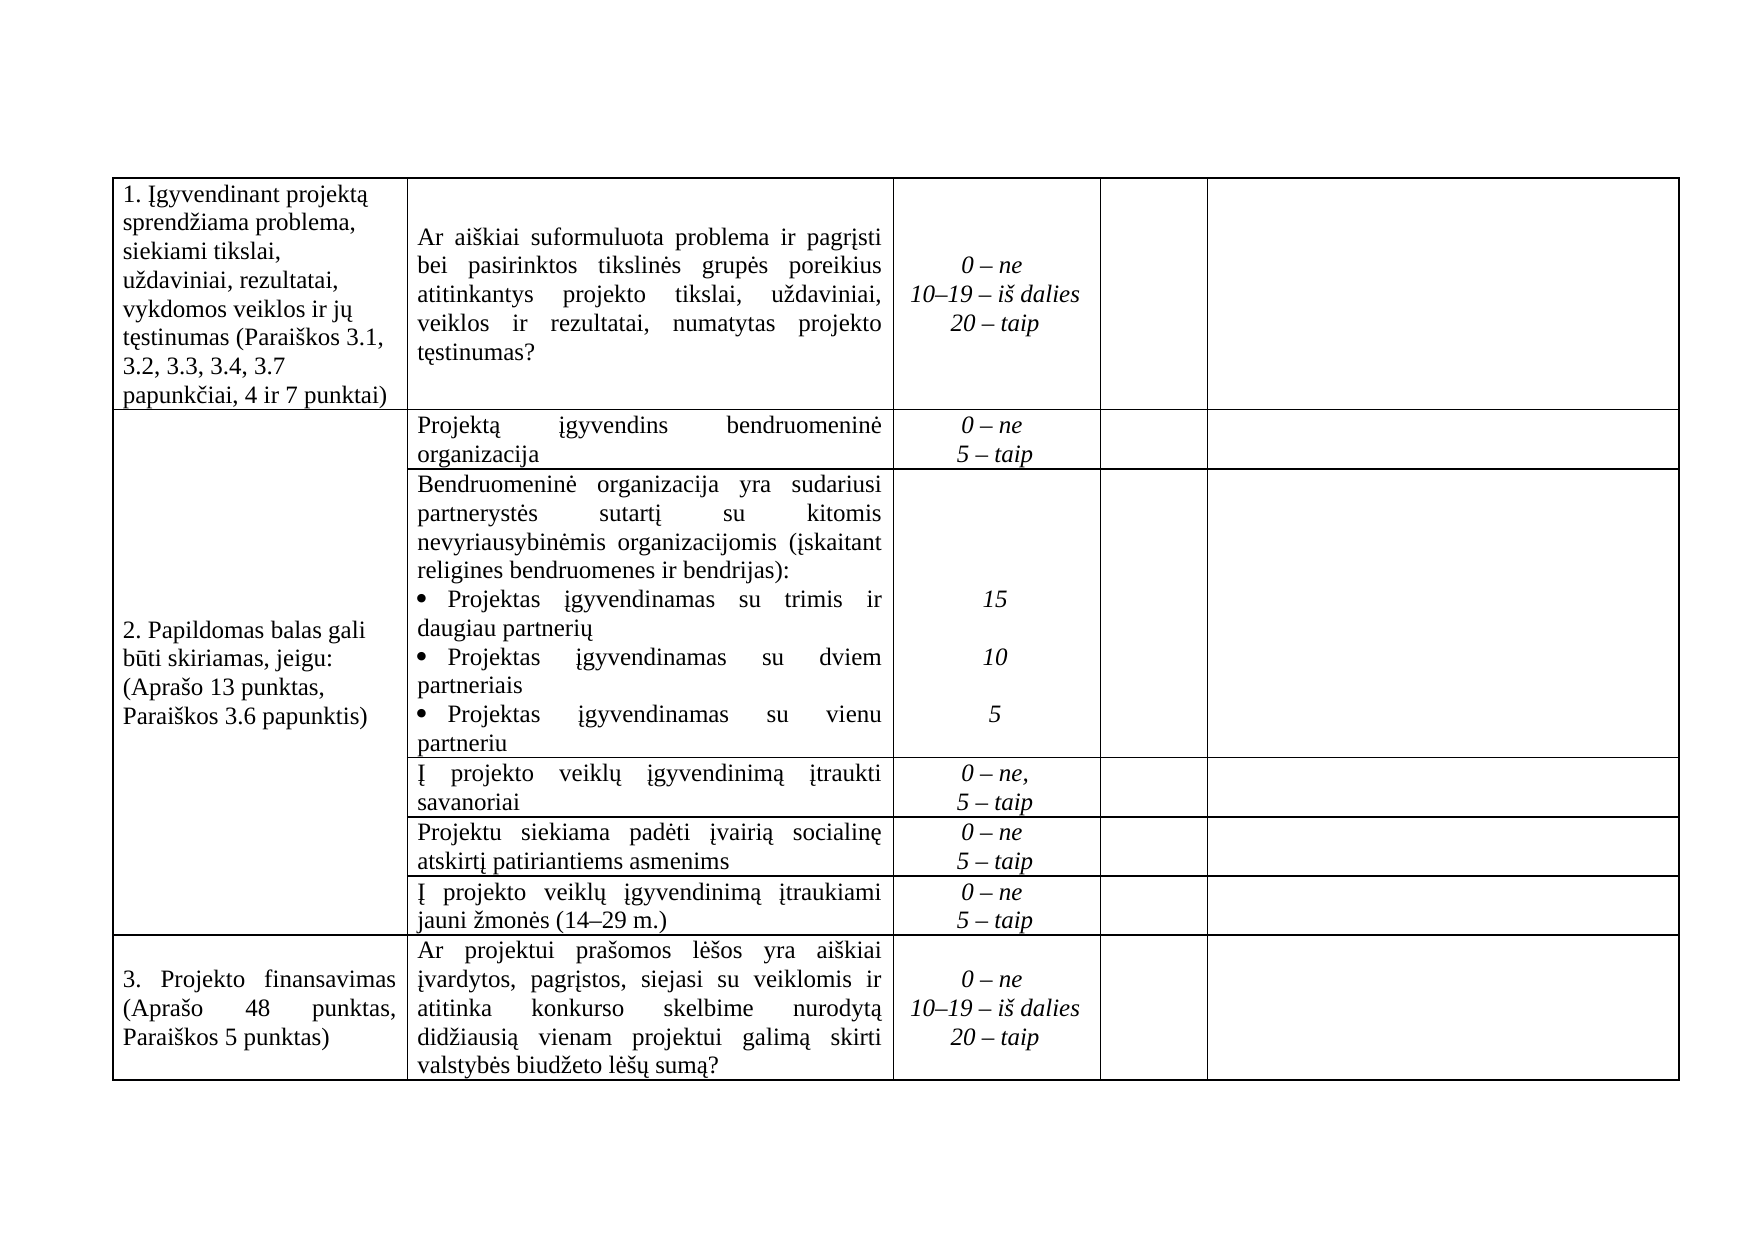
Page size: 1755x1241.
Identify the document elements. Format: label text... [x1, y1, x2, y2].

table_cell 1. Įgyvendinant projektą sprendžiama problema, siekiami tikslai, uždaviniai, rezultatai, vykdomos veiklos ir jų tęstinumas (Paraiškos 3.1, 3.2, 3.3, 3.4, 3.7 papunkčiai, 4 ir 7 punktai) [114, 179, 407, 409]
table_cell Ar projektui prašomos lėšos yra aiškiai įvardytos, pagrįstos, siejasi su veiklomis ir atitinka konkurso skelbime nurodytą didžiausią vienam projektui galimą skirti valstybės biudžeto lėšų sumą? [408, 936, 893, 1079]
table_cell 15 10 5 [894, 470, 1100, 757]
table_cell [1101, 758, 1207, 816]
table_cell Į projekto veiklų įgyvendinimą įtraukti savanoriai [408, 758, 893, 816]
table_cell [1208, 179, 1678, 409]
table_cell 3. Projekto finansavimas (Aprašo 48 punktas, Paraiškos 5 punktas) [114, 936, 407, 1079]
table_cell [1208, 818, 1678, 875]
table_cell [1101, 877, 1207, 934]
table_cell [1208, 470, 1678, 757]
table_cell 0 – ne 5 – taip [894, 410, 1100, 468]
table_cell 0 – ne 10–19 – iš dalies 20 – taip [894, 179, 1100, 409]
table_cell Bendruomeninė organizacija yra sudariusi partnerystės sutartį su kitomis nevyriausybinėmis organizacijomis (įskaitant religines bendruomenes ir bendrijas):  Projektas įgyvendinamas su trimis ir daugiau partnerių  Projektas įgyvendinamas su dviem partneriais  Projektas įgyvendinamas su vienu partneriu [408, 470, 893, 757]
table_cell 2. Papildomas balas gali būti skiriamas, jeigu: (Aprašo 13 punktas, Paraiškos 3.6 papunktis) [114, 410, 407, 934]
table_cell [1101, 179, 1207, 409]
table_cell [1208, 758, 1678, 816]
table_cell [1208, 877, 1678, 934]
table_cell 0 – ne 5 – taip [894, 877, 1100, 934]
table_cell Projektą įgyvendins bendruomeninė organizacija [408, 410, 893, 468]
table_cell [1101, 936, 1207, 1079]
table_cell [1101, 818, 1207, 875]
table_cell Projektu siekiama padėti įvairią socialinę atskirtį patiriantiems asmenims [408, 818, 893, 875]
table_cell Į projekto veiklų įgyvendinimą įtraukiami jauni žmonės (14–29 m.) [408, 877, 893, 934]
table_cell [1101, 470, 1207, 757]
table_cell [1208, 410, 1678, 468]
table_cell 0 – ne 10–19 – iš dalies 20 – taip [894, 936, 1100, 1079]
table_cell 0 – ne, 5 – taip [894, 758, 1100, 816]
table_cell Ar aiškiai suformuluota problema ir pagrįsti bei pasirinktos tikslinės grupės poreikius atitinkantys projekto tikslai, uždaviniai, veiklos ir rezultatai, numatytas projekto tęstinumas? [408, 179, 893, 409]
table_cell [1101, 410, 1207, 468]
table_cell [1208, 936, 1678, 1079]
table_cell 0 – ne 5 – taip [894, 818, 1100, 875]
